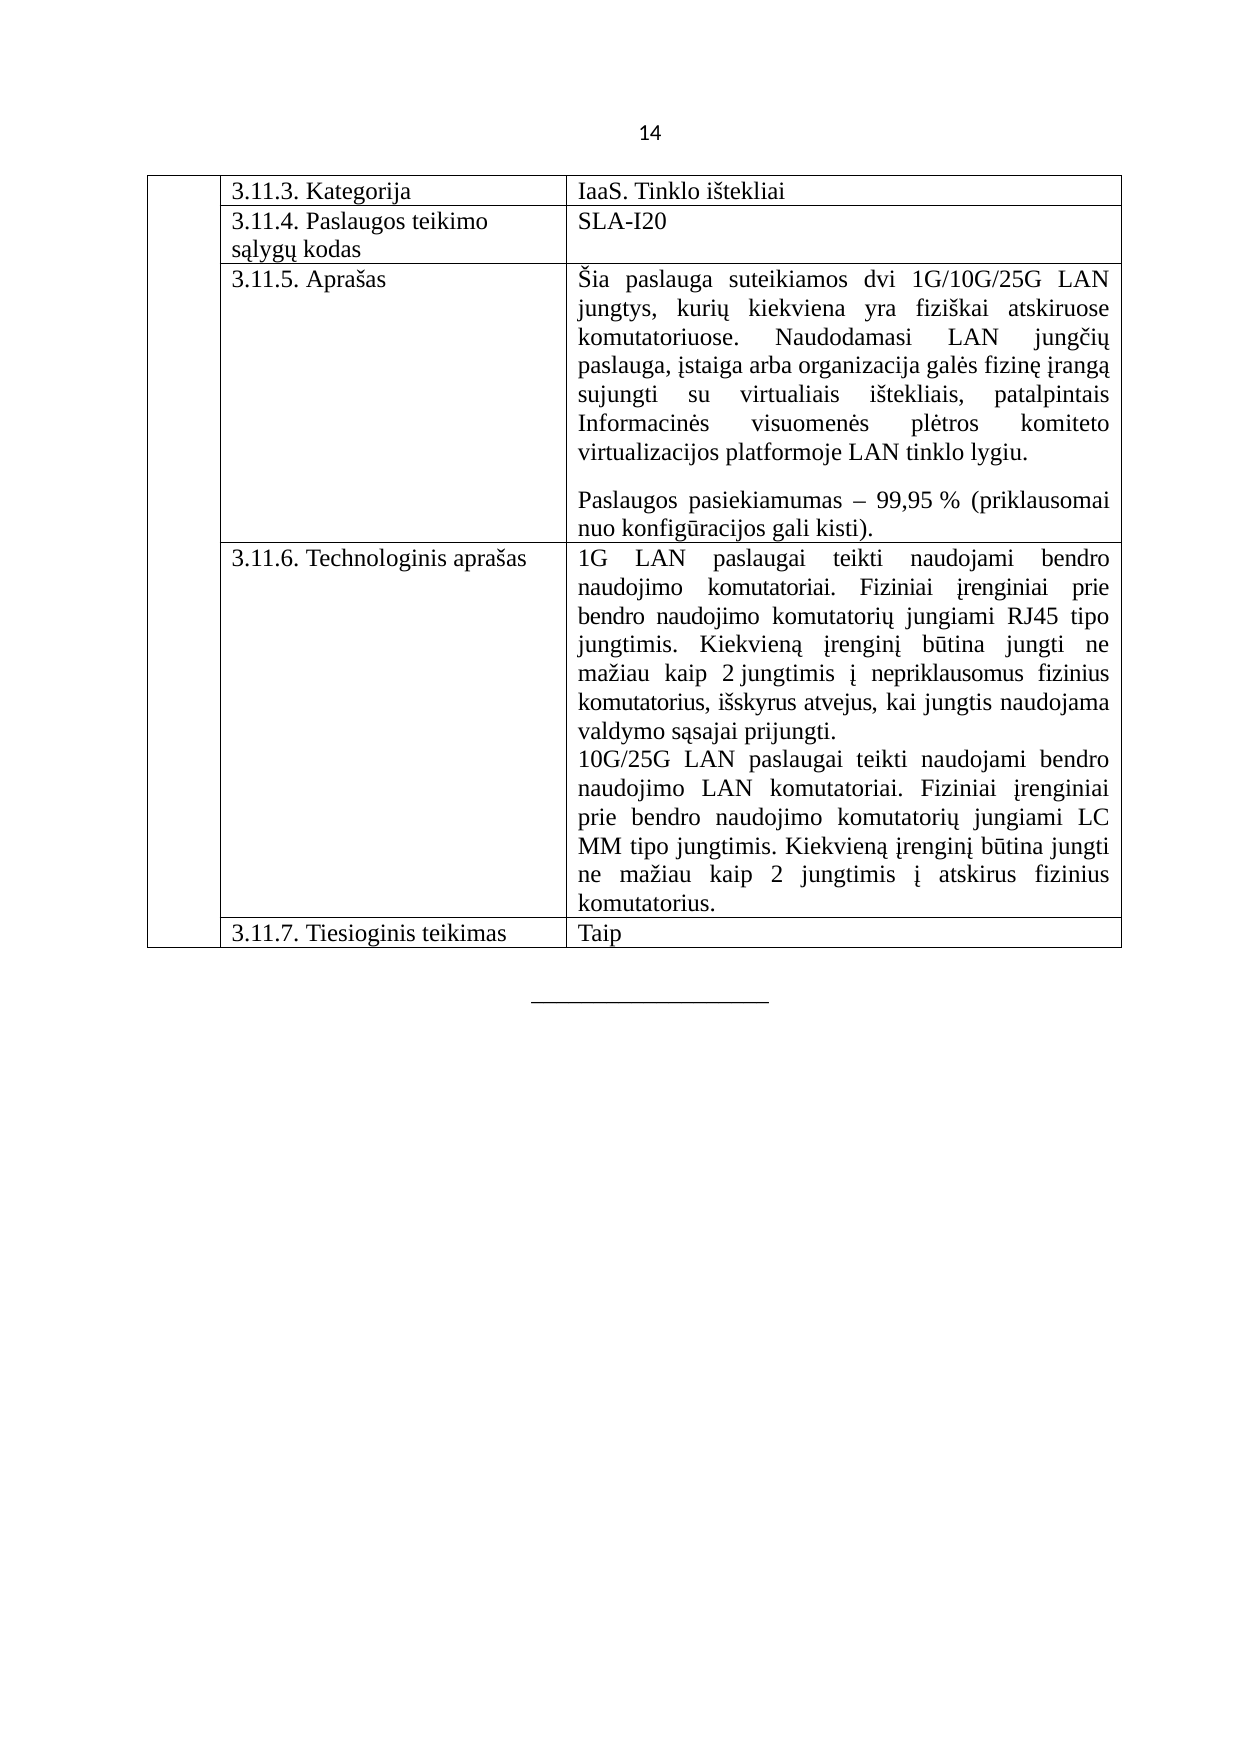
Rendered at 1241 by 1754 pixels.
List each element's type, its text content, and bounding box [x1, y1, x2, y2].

table_cell SLA-I20 [567, 206, 1121, 263]
table_cell 3.11.7. Tiesioginis teikimas [221, 918, 566, 947]
table_cell IaaS. Tinklo ištekliai [567, 176, 1121, 205]
table_cell 3.11.3. Kategorija [221, 176, 566, 205]
text ___________________ [148, 977, 1152, 1005]
table_cell 3.11.5. Aprašas [221, 264, 566, 542]
table_cell Šia paslauga suteikiamos dvi 1G/10G/25G LAN jungtys, kurių kiekviena yra fiziškai atskiruose komutatoriuose. Naudodamasi LAN jungčių paslauga, įstaiga arba organizacija galės fizinę įrangą sujungti su virtualiais ištekliais, patalpintais Informacinės visuomenės plėtros komiteto virtualizacijos platformoje LAN tinklo lygiu. Paslaugos pasiekiamumas – 99,95 % (priklausomai nuo konfigūracijos gali kisti). [567, 264, 1121, 542]
table_cell [148, 176, 220, 947]
table_cell 3.11.4. Paslaugos teikimo sąlygų kodas [221, 206, 566, 263]
table_cell 3.11.6. Technologinis aprašas [221, 543, 566, 917]
table_cell 1G LAN paslaugai teikti naudojami bendro naudojimo komutatoriai. Fiziniai įrenginiai prie bendro naudojimo komutatorių jungiami RJ45 tipo jungtimis. Kiekvieną įrenginį būtina jungti ne mažiau kaip 2 jungtimis į nepriklausomus fizinius komutatorius, išskyrus atvejus, kai jungtis naudojama valdymo sąsajai prijungti. 10G/25G LAN paslaugai teikti naudojami bendro naudojimo LAN komutatoriai. Fiziniai įrenginiai prie bendro naudojimo komutatorių jungiami LC MM tipo jungtimis. Kiekvieną įrenginį būtina jungti ne mažiau kaip 2 jungtimis į atskirus fizinius komutatorius. [567, 543, 1121, 917]
table_cell Taip [567, 918, 1121, 947]
